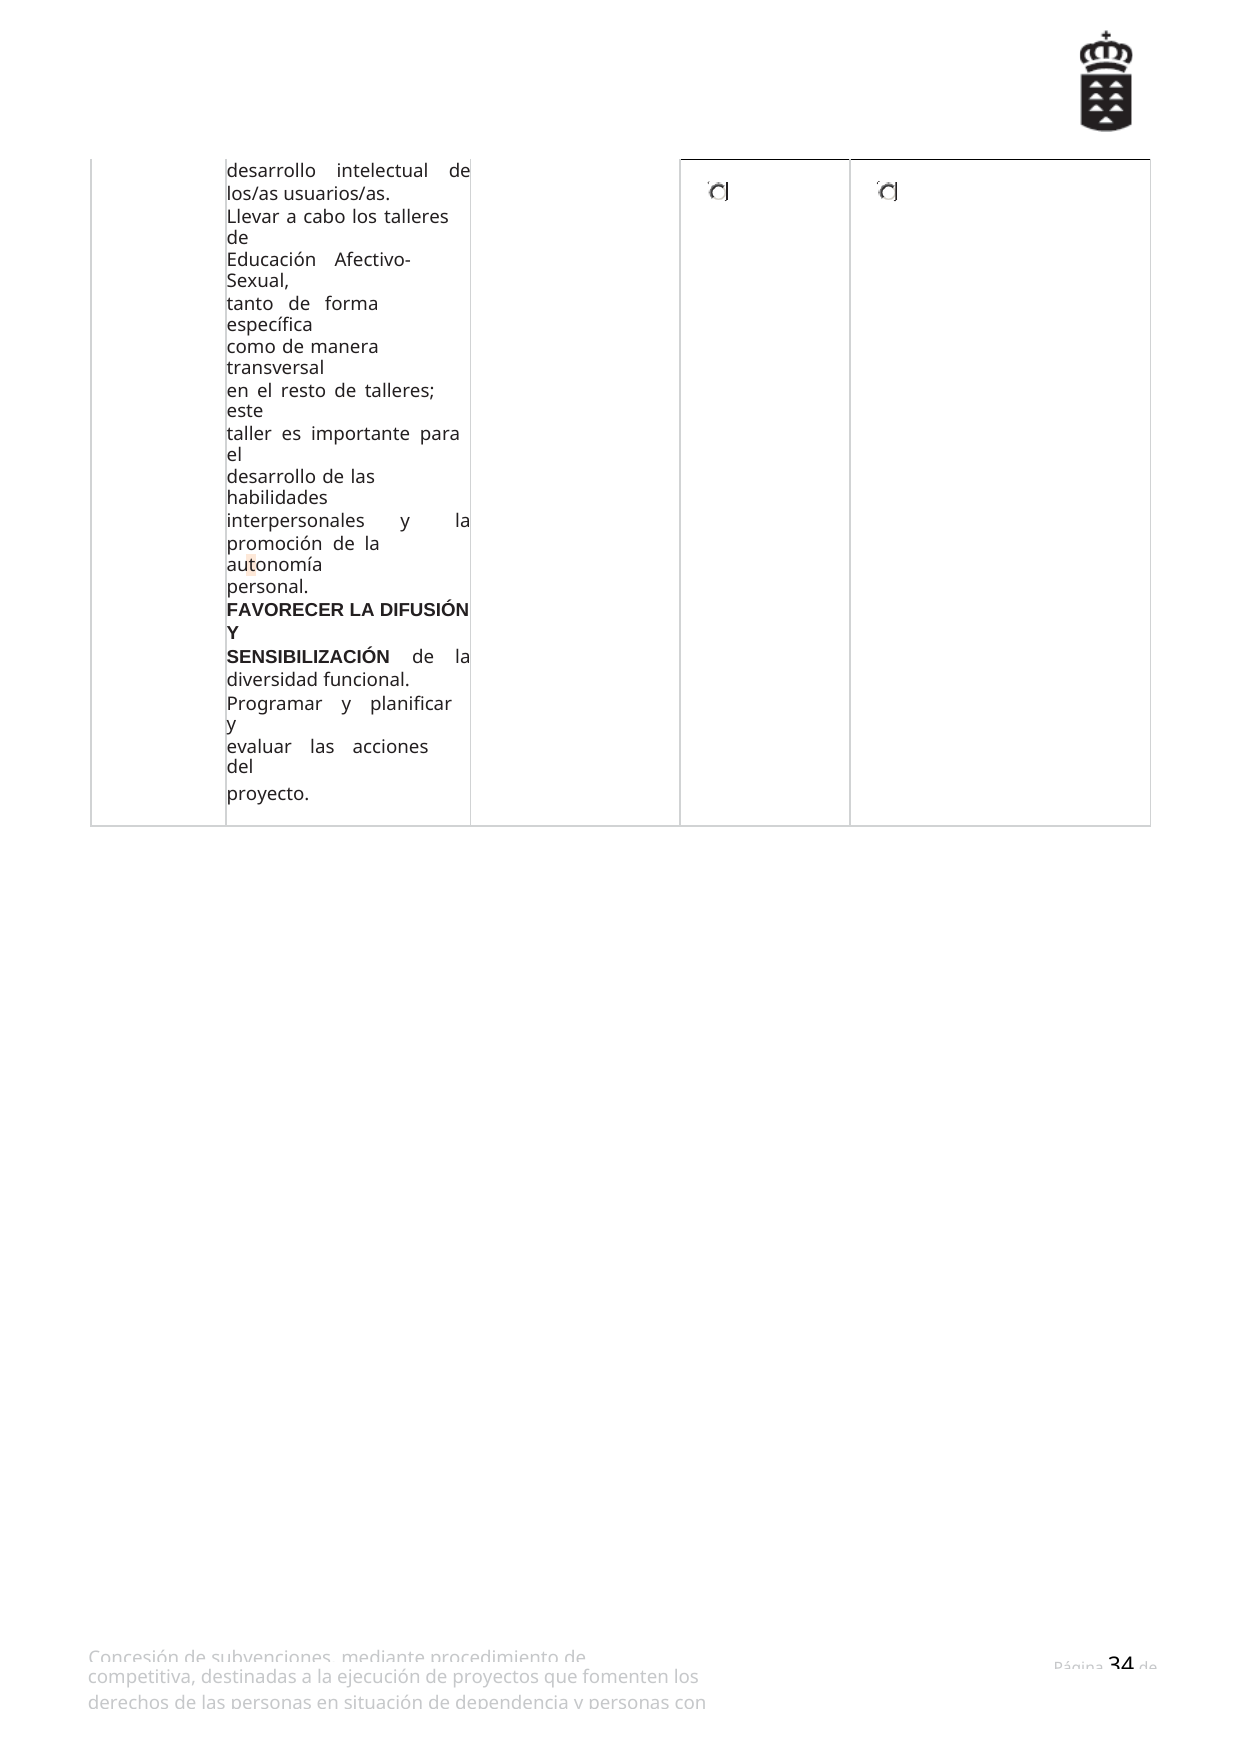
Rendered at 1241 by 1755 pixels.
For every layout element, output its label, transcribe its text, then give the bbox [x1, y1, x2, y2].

table_cell [92, 159, 225, 182]
table_cell [471, 778, 679, 825]
table_cell [92, 379, 225, 422]
table_cell los/as usuarios/as. [227, 182, 470, 205]
table_cell Educación Afectivo-Sexual, [227, 248, 470, 292]
table_cell [471, 205, 679, 248]
table_cell como de manera transversal [227, 335, 470, 379]
table_cell [92, 292, 225, 335]
table_cell [471, 335, 679, 379]
table_cell [92, 691, 225, 735]
table_cell [471, 509, 679, 532]
table_cell [471, 422, 679, 465]
table_cell [92, 598, 225, 621]
table_cell [471, 621, 679, 644]
table_cell [471, 644, 679, 668]
table_cell [92, 422, 225, 465]
table_cell [471, 292, 679, 335]
table_cell [92, 335, 225, 379]
table_cell desarrollo intelectual de [227, 159, 470, 182]
table_cell [92, 465, 225, 509]
table_cell [471, 379, 679, 422]
table_cell personal. [227, 575, 470, 598]
table_cell taller es importante para el [227, 422, 470, 465]
table_cell [92, 205, 225, 248]
table_cell [92, 575, 225, 598]
table_cell [92, 644, 225, 668]
table_cell Programar y planificar y [227, 691, 470, 735]
table_cell [471, 668, 679, 691]
table_cell interpersonales y la [227, 509, 470, 532]
table_cell [92, 248, 225, 292]
table_header [851, 160, 884, 825]
table_cell en el resto de talleres; este [227, 379, 470, 422]
table_cell FAVORECER LA DIFUSIÓN [227, 598, 470, 621]
table_cell tanto de forma específica [227, 292, 470, 335]
table_cell proyecto. [227, 778, 470, 825]
table_header [1006, 160, 1029, 825]
table_header [714, 160, 767, 825]
table_cell [471, 691, 679, 735]
table_cell desarrollo de las habilidades [227, 465, 470, 509]
table_cell [92, 532, 225, 575]
table_cell Llevar a cabo los talleres de [227, 205, 470, 248]
table_cell diversidad funcional. [227, 668, 470, 691]
table_header [884, 160, 1006, 825]
table_cell [92, 735, 225, 778]
table_header [1029, 160, 1150, 825]
table_cell [471, 532, 679, 575]
table_header [681, 160, 714, 825]
table_cell [471, 598, 679, 621]
table_cell promoción de la autonomía [227, 532, 470, 575]
table_cell [92, 778, 225, 825]
table_cell [92, 509, 225, 532]
table_cell Y [227, 621, 470, 644]
table_cell [92, 621, 225, 644]
table_cell [471, 465, 679, 509]
table_cell [92, 182, 225, 205]
table_cell [471, 159, 679, 182]
table_cell [471, 735, 679, 778]
table_cell evaluar las acciones del [227, 735, 470, 778]
table_cell [471, 248, 679, 292]
table_header [790, 160, 849, 825]
table_cell [471, 182, 679, 205]
table_header [767, 160, 790, 825]
table_cell SENSIBILIZACIÓN de la [227, 644, 470, 668]
table_cell [92, 668, 225, 691]
table_cell [471, 575, 679, 598]
